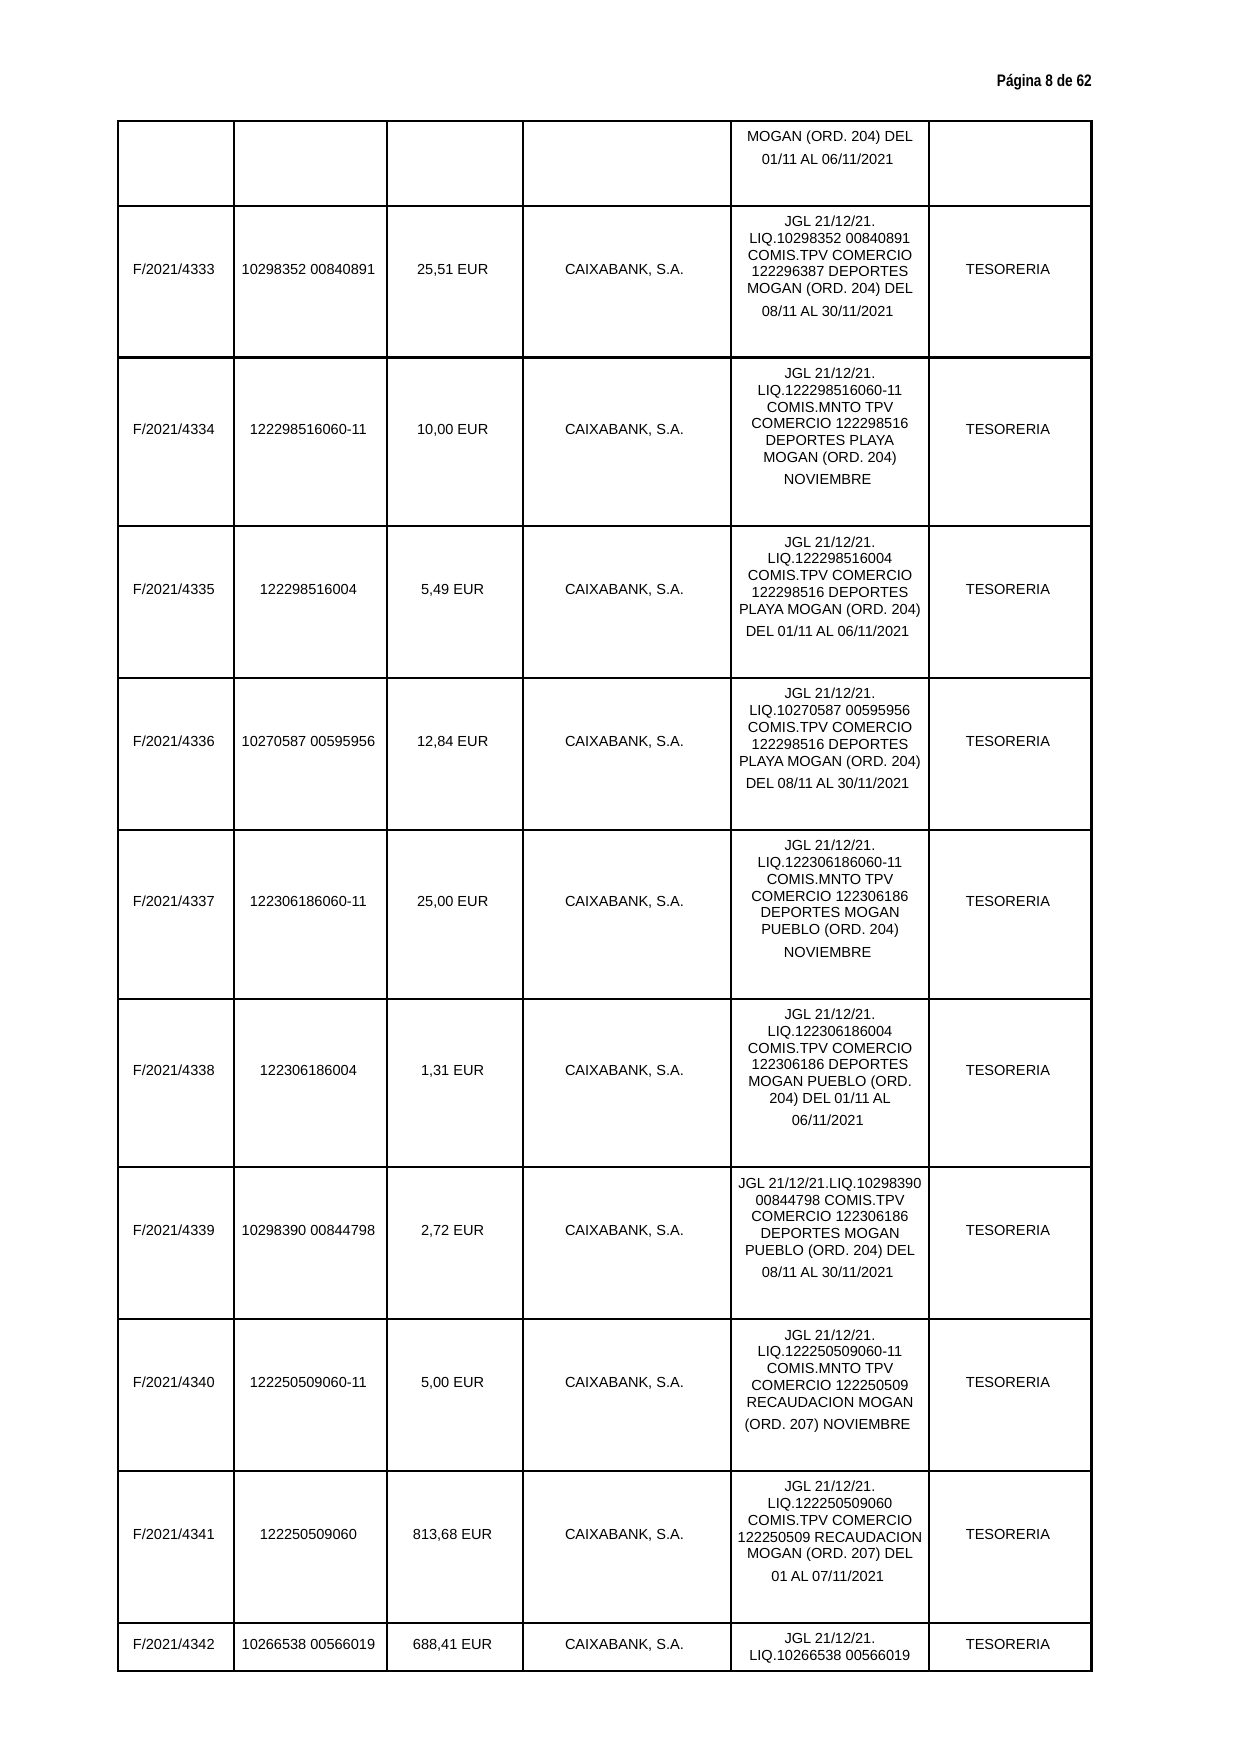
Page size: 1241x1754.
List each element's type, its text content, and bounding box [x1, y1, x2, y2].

table_cell [388, 122, 522, 204]
table_cell 10298390 00844798 [235, 1168, 386, 1318]
table_cell [235, 122, 386, 204]
table_cell F/2021/4341 [119, 1472, 233, 1622]
table_cell 122298516060-11 [235, 359, 386, 525]
table_cell JGL 21/12/21. LIQ.122306186004 COMIS.TPV COMERCIO 122306186 DEPORTES MOGAN PUEBLO (ORD. 204) DEL 01/11 AL 06/11/2021 [732, 1000, 928, 1166]
table_cell JGL 21/12/21. LIQ.122250509060 COMIS.TPV COMERCIO 122250509 RECAUDACION MOGAN (ORD. 207) DEL 01 AL 07/11/2021 [732, 1472, 928, 1622]
table_cell CAIXABANK, S.A. [524, 1472, 730, 1622]
table_cell JGL 21/12/21. LIQ.10298352 00840891 COMIS.TPV COMERCIO 122296387 DEPORTES MOGAN (ORD. 204) DEL 08/11 AL 30/11/2021 [732, 207, 928, 356]
table_cell JGL 21/12/21.LIQ.10298390 00844798 COMIS.TPV COMERCIO 122306186 DEPORTES MOGAN PUEBLO (ORD. 204) DEL 08/11 AL 30/11/2021 [732, 1168, 928, 1318]
table_cell 25,51 EUR [388, 207, 522, 356]
table_cell 813,68 EUR [388, 1472, 522, 1622]
table_cell 10298352 00840891 [235, 207, 386, 356]
table_cell TESORERIA [930, 831, 1090, 997]
table_cell 122298516004 [235, 527, 386, 677]
table_cell CAIXABANK, S.A. [524, 527, 730, 677]
table_cell TESORERIA [930, 527, 1090, 677]
table_cell 122250509060 [235, 1472, 386, 1622]
table_cell [524, 122, 730, 204]
table_cell JGL 21/12/21. LIQ.122306186060-11 COMIS.MNTO TPV COMERCIO 122306186 DEPORTES MOGAN PUEBLO (ORD. 204) NOVIEMBRE [732, 831, 928, 997]
table_cell JGL 21/12/21. LIQ.122250509060-11 COMIS.MNTO TPV COMERCIO 122250509 RECAUDACION MOGAN (ORD. 207) NOVIEMBRE [732, 1320, 928, 1470]
table_cell CAIXABANK, S.A. [524, 831, 730, 997]
table_cell F/2021/4333 [119, 207, 233, 356]
table_cell [930, 122, 1090, 204]
table_cell F/2021/4339 [119, 1168, 233, 1318]
table_cell 5,00 EUR [388, 1320, 522, 1470]
table_cell F/2021/4337 [119, 831, 233, 997]
table_cell CAIXABANK, S.A. [524, 207, 730, 356]
table_cell JGL 21/12/21. LIQ.10270587 00595956 COMIS.TPV COMERCIO 122298516 DEPORTES PLAYA MOGAN (ORD. 204) DEL 08/11 AL 30/11/2021 [732, 679, 928, 829]
table_cell TESORERIA [930, 1000, 1090, 1166]
table_cell 25,00 EUR [388, 831, 522, 997]
table_cell F/2021/4335 [119, 527, 233, 677]
table_cell JGL 21/12/21. LIQ.10266538 00566019 [732, 1624, 928, 1670]
table_cell JGL 21/12/21. LIQ.122298516060-11 COMIS.MNTO TPV COMERCIO 122298516 DEPORTES PLAYA MOGAN (ORD. 204) NOVIEMBRE [732, 359, 928, 525]
table_cell F/2021/4338 [119, 1000, 233, 1166]
table_cell F/2021/4342 [119, 1624, 233, 1670]
table_cell 12,84 EUR [388, 679, 522, 829]
table_cell F/2021/4336 [119, 679, 233, 829]
table_cell TESORERIA [930, 1320, 1090, 1470]
table_cell [119, 122, 233, 204]
table_cell 10266538 00566019 [235, 1624, 386, 1670]
table_cell 10,00 EUR [388, 359, 522, 525]
table_cell CAIXABANK, S.A. [524, 1320, 730, 1470]
table_cell CAIXABANK, S.A. [524, 1000, 730, 1166]
table_cell 10270587 00595956 [235, 679, 386, 829]
table_cell 122306186060-11 [235, 831, 386, 997]
table_cell CAIXABANK, S.A. [524, 1624, 730, 1670]
table_cell TESORERIA [930, 1168, 1090, 1318]
table_cell 5,49 EUR [388, 527, 522, 677]
table_cell MOGAN (ORD. 204) DEL 01/11 AL 06/11/2021 [732, 122, 928, 204]
table_cell TESORERIA [930, 1624, 1090, 1670]
table_cell 1,31 EUR [388, 1000, 522, 1166]
table_cell TESORERIA [930, 679, 1090, 829]
table_cell CAIXABANK, S.A. [524, 679, 730, 829]
table_cell JGL 21/12/21. LIQ.122298516004 COMIS.TPV COMERCIO 122298516 DEPORTES PLAYA MOGAN (ORD. 204) DEL 01/11 AL 06/11/2021 [732, 527, 928, 677]
table_cell 688,41 EUR [388, 1624, 522, 1670]
table_cell 122250509060-11 [235, 1320, 386, 1470]
table_cell CAIXABANK, S.A. [524, 359, 730, 525]
table_cell F/2021/4340 [119, 1320, 233, 1470]
table_cell F/2021/4334 [119, 359, 233, 525]
table_cell TESORERIA [930, 1472, 1090, 1622]
table_cell 2,72 EUR [388, 1168, 522, 1318]
table_cell 122306186004 [235, 1000, 386, 1166]
table_cell TESORERIA [930, 359, 1090, 525]
table_cell CAIXABANK, S.A. [524, 1168, 730, 1318]
table_cell TESORERIA [930, 207, 1090, 356]
